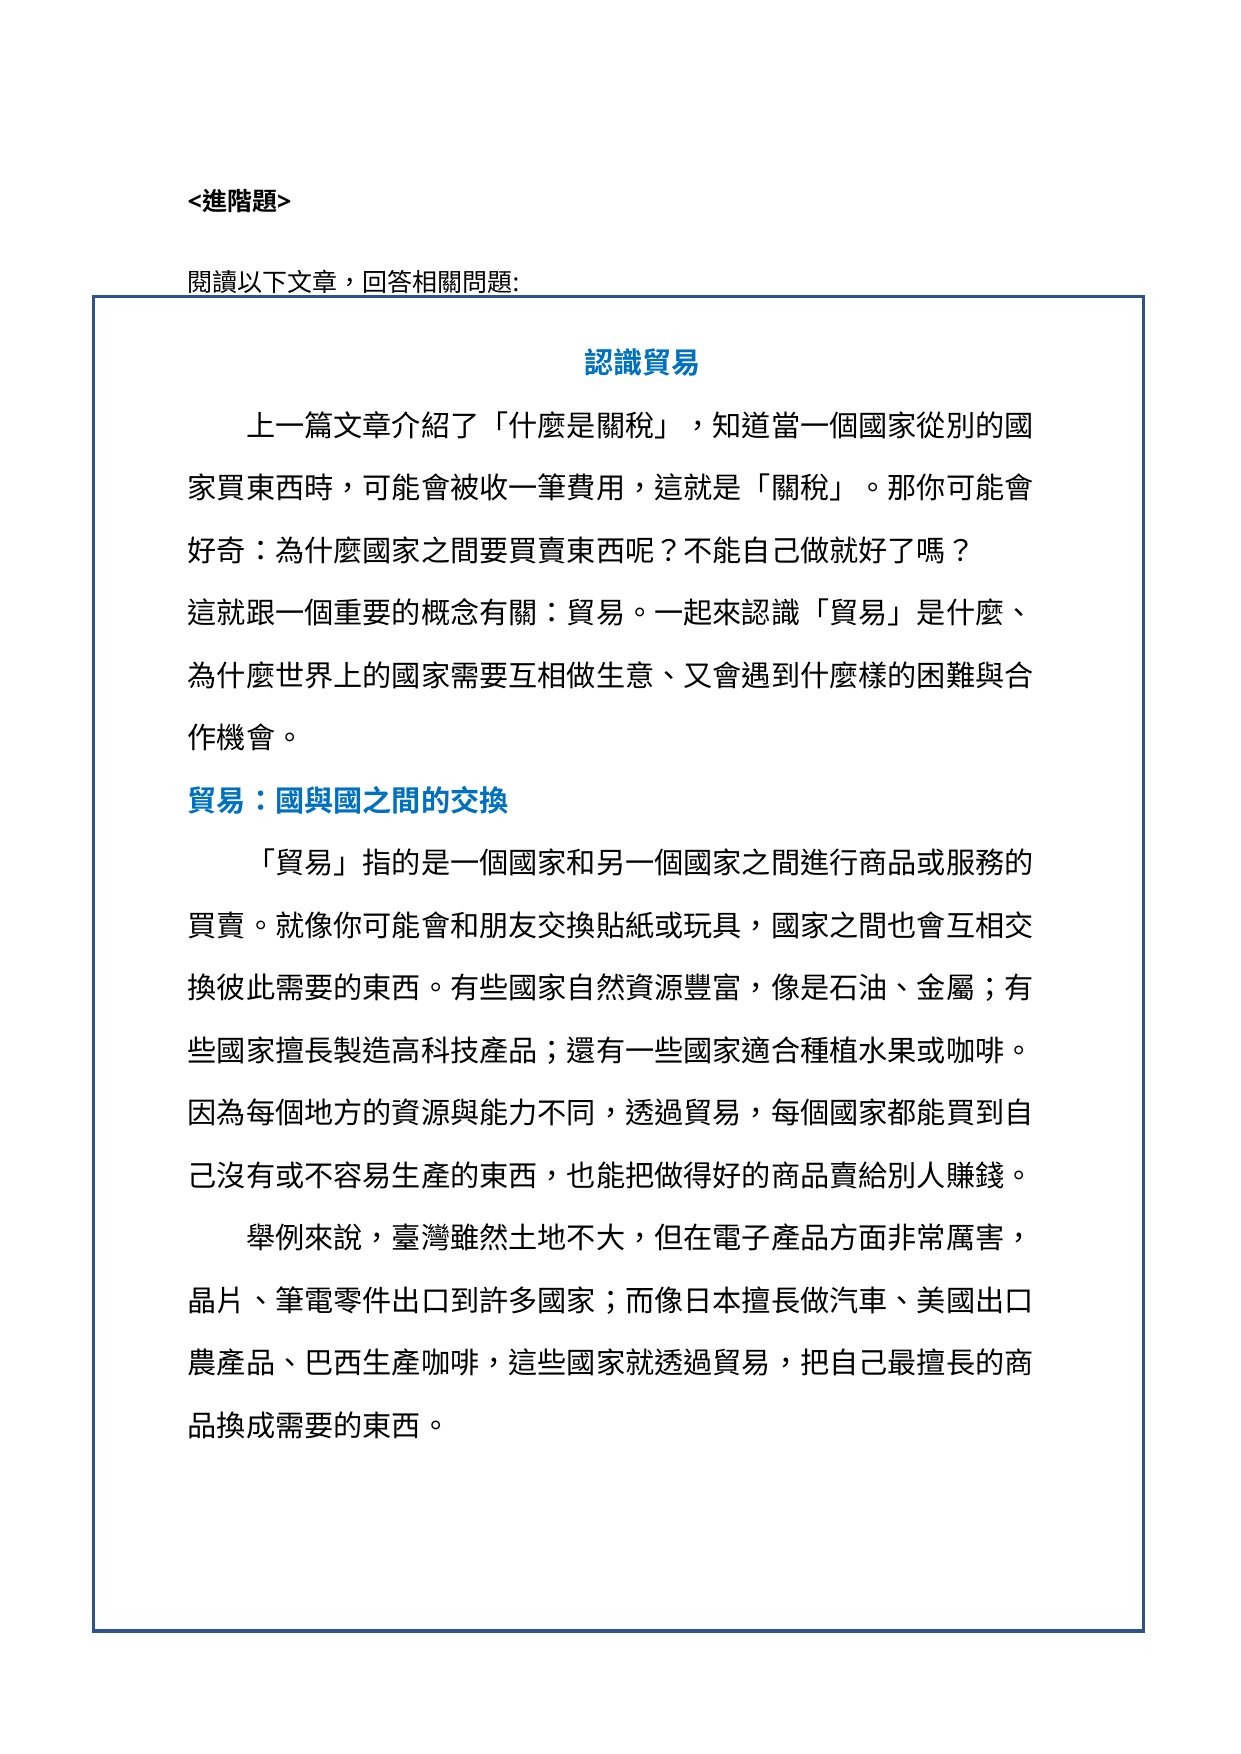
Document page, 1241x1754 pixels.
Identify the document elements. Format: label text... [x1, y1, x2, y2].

text 「貿易」指的是一個國家和另一個國家之間進行商品或服務的買賣。就像你可能會和朋友交換貼紙或玩具，國家之間也會互相交換彼此需要的東西。有些國家自然資源豐富，像是石油、金屬；有些國家擅長製造高科技產品；還有一些國家適合種植水果或咖啡。因為每個地方的資源與能力不同，透過貿易，每個國家都能買到自己沒有或不容易生產的東西，也能把做得好的商品賣給別人賺錢。 [187, 819, 1053, 1194]
text 閱讀以下文章，回答相關問題: [187, 239, 1053, 295]
text 認識貿易 [187, 319, 1053, 382]
text 這就跟一個重要的概念有關：貿易。一起來認識「貿易」是什麼、為什麼世界上的國家需要互相做生意、又會遇到什麼樣的困難與合作機會。 [187, 569, 1053, 757]
text 貿易：國與國之間的交換 [187, 757, 1053, 819]
text <進階題> [187, 158, 1053, 221]
text 上一篇文章介紹了「什麼是關稅」，知道當一個國家從別的國家買東西時，可能會被收一筆費用，這就是「關稅」。那你可能會好奇：為什麼國家之間要買賣東西呢？不能自己做就好了嗎？ [187, 382, 1053, 569]
text 舉例來說，臺灣雖然土地不大，但在電子產品方面非常厲害，晶片、筆電零件出口到許多國家；而像日本擅長做汽車、美國出口農產品、巴西生產咖啡，這些國家就透過貿易，把自己最擅長的商品換成需要的東西。 [187, 1194, 1053, 1444]
